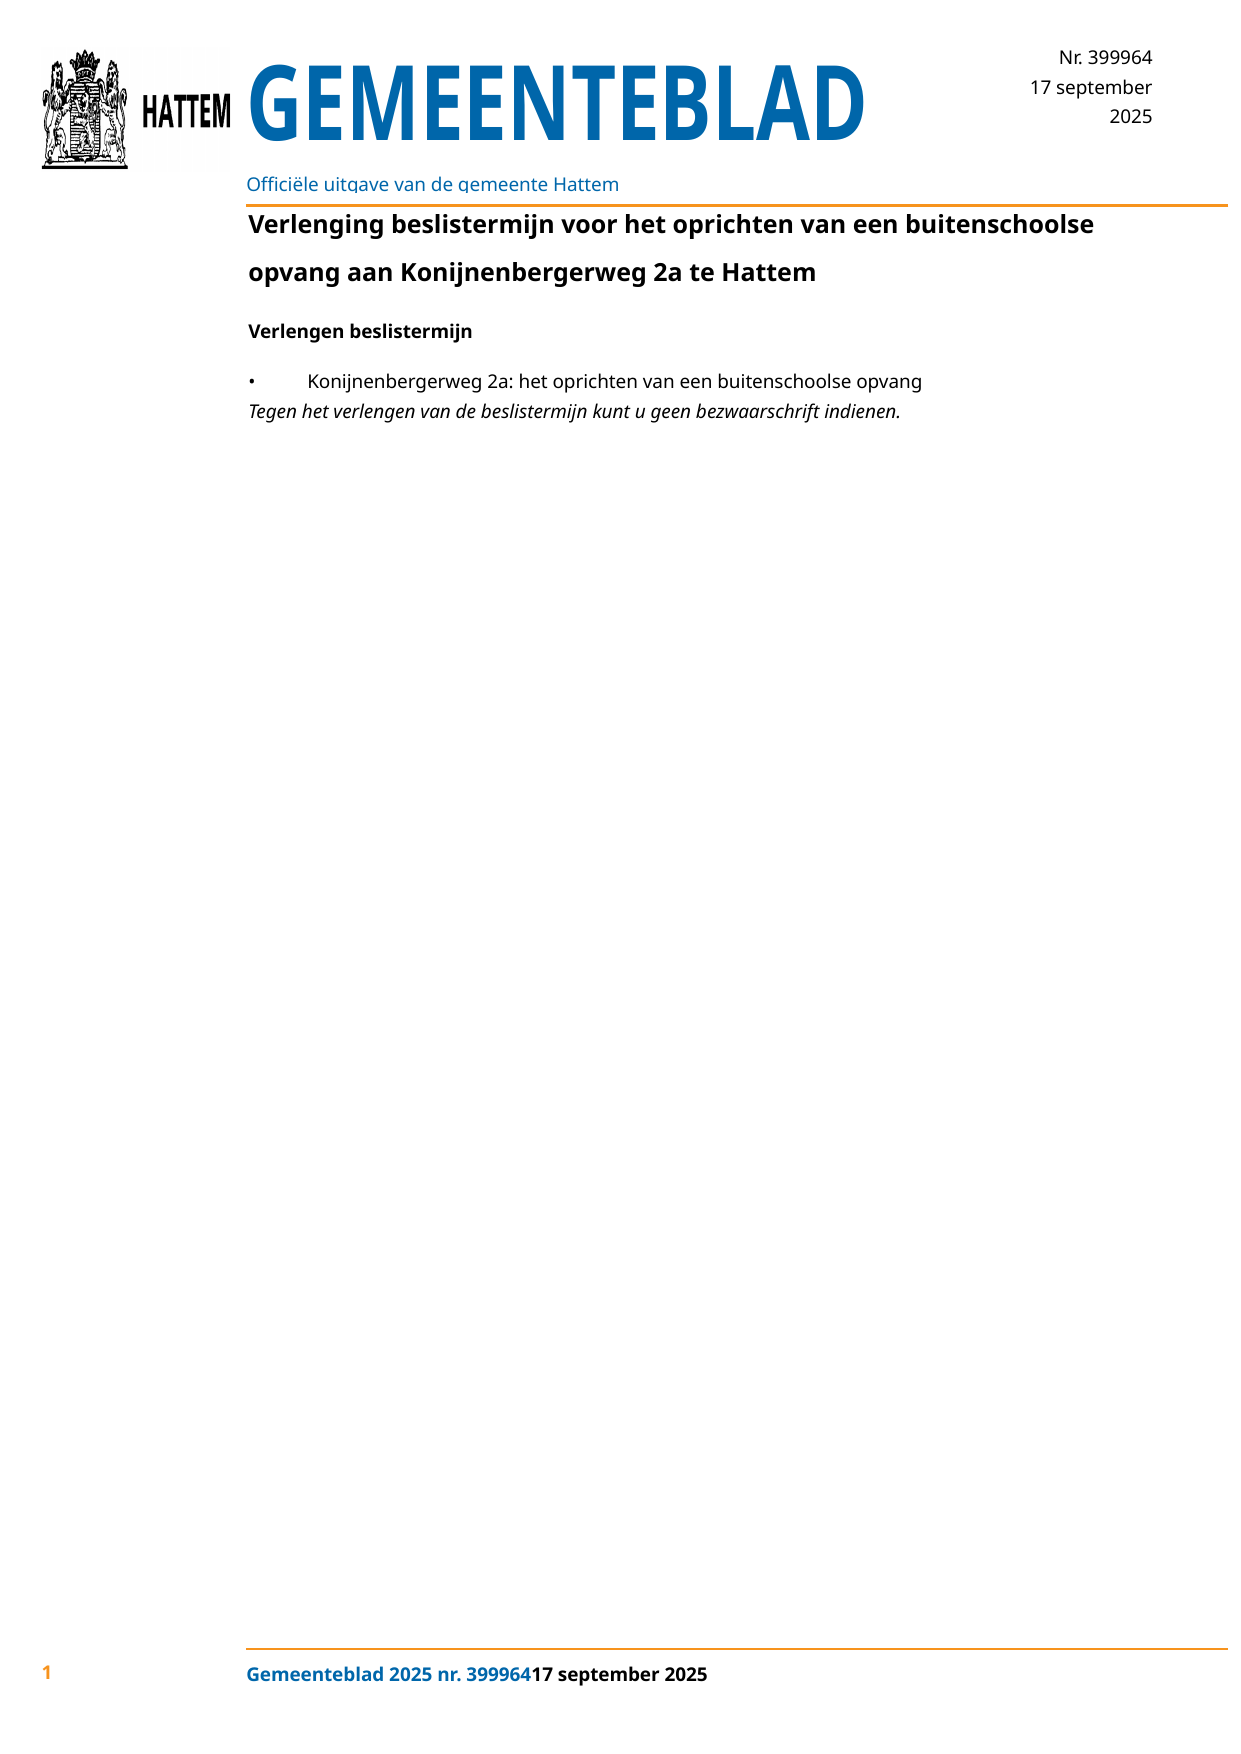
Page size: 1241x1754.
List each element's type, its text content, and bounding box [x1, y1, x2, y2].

text Verlenging beslistermijn voor het oprichten van een buitenschoolse opvang aan Konijnenbergerweg 2a te Hattem [248, 207, 1152, 288]
text Tegen het verlengen van de beslistermijn kunt u geen bezwaarschrift indienen. [248, 398, 1152, 424]
list Konijnenbergerweg 2a: het oprichten van een buitenschoolse opvang [248, 368, 1152, 394]
text Verlengen beslistermijn [248, 318, 1152, 344]
picture [41, 47, 231, 172]
